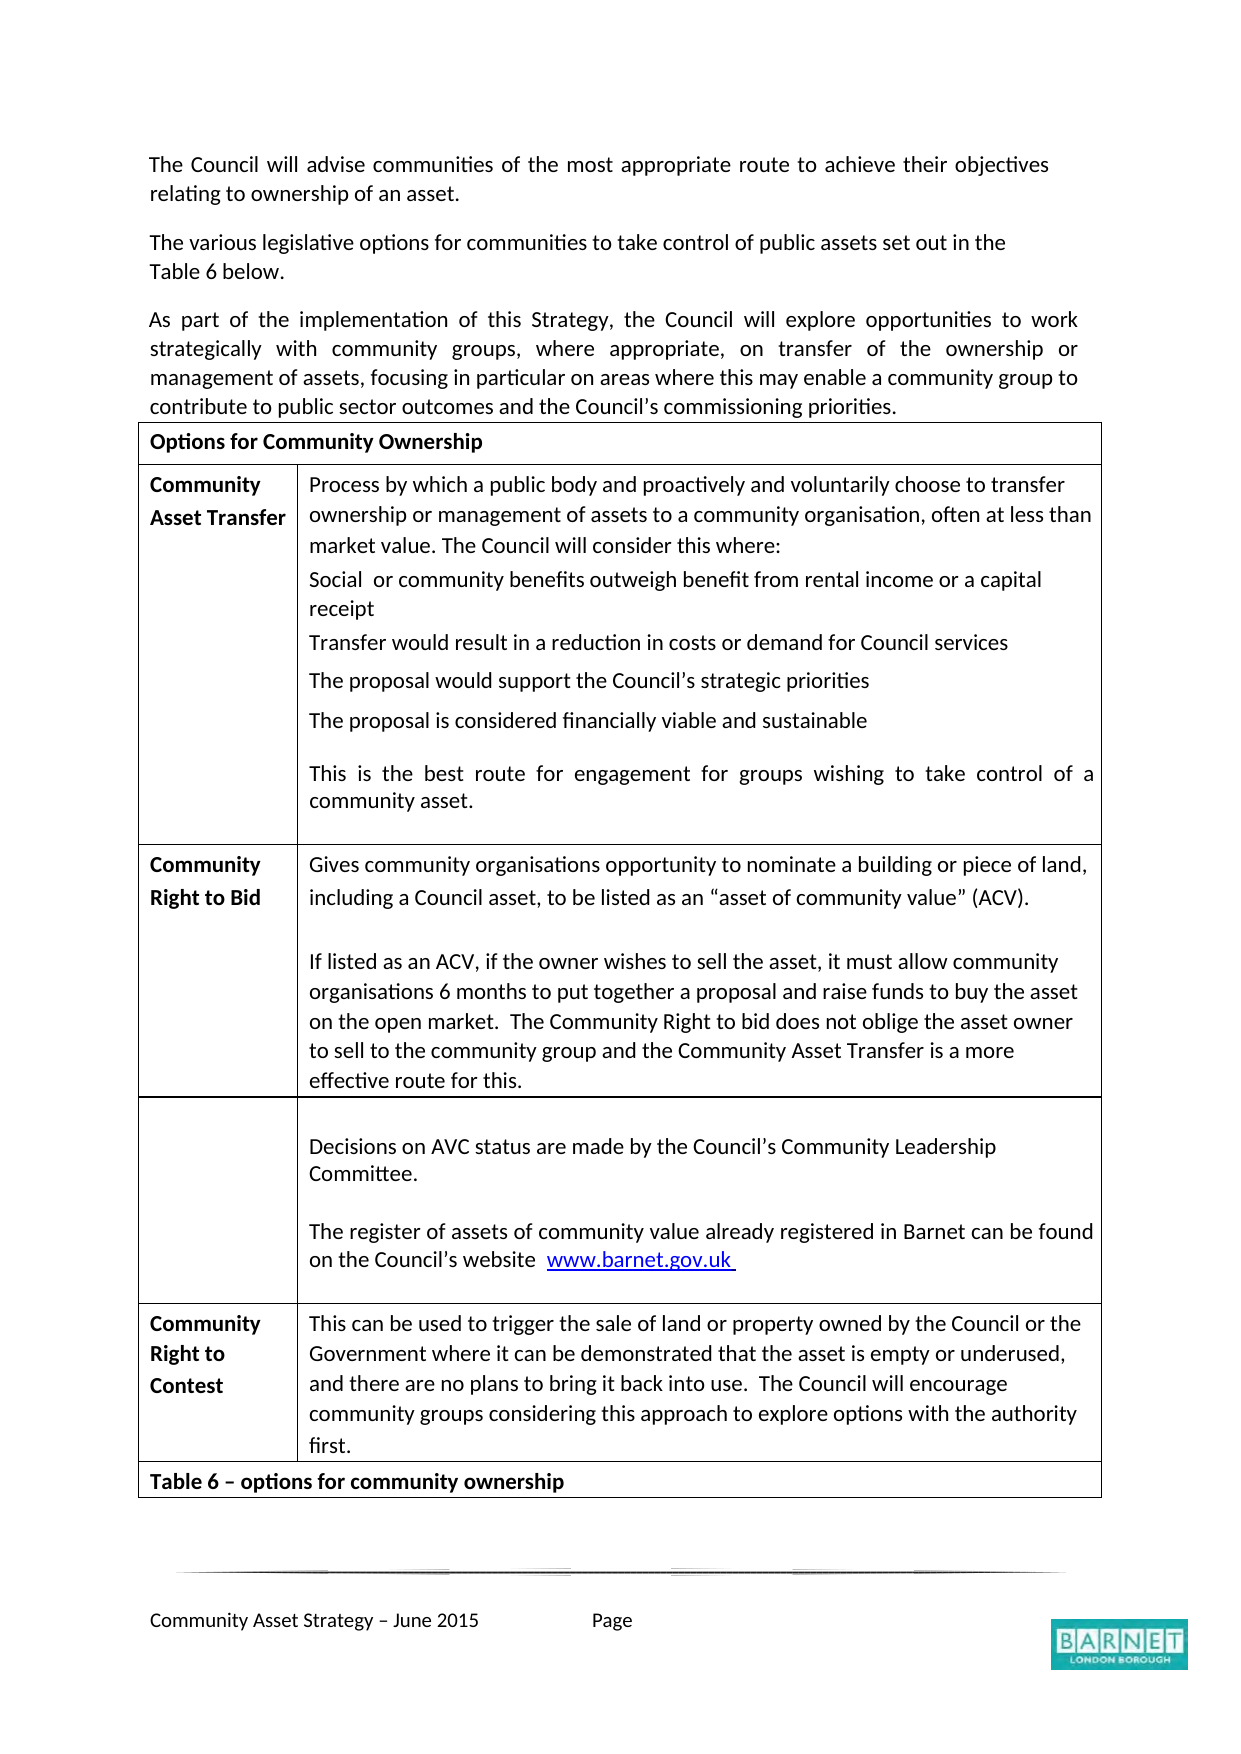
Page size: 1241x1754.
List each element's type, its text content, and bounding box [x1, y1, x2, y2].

table_cell Community Asset Transfer [139, 465, 297, 844]
text The various legislative options for communities to take control of public assets set out in the Table 6 below. [149, 228, 1051, 285]
table_cell This can be used to trigger the sale of land or property owned by the Council or the Government where it can be demonstrated that the asset is empty or underused, and there are no plans to bring it back into use. The Council will encourage community groups considering this approach to explore options with the authority first. [298, 1304, 1101, 1461]
table_cell Process by which a public body and proactively and voluntarily choose to transfer ownership or management of assets to a community organisation, often at less than market value. The Council will consider this where: Social or community benefits outweigh benefit from rental income or a capital receipt Transfer would result in a reduction in costs or demand for Council services The proposal would support the Council’s strategic priorities The proposal is considered financially viable and sustainable This is the best route for engagement for groups wishing to take control of a community asset. [298, 465, 1101, 844]
table_cell Community Right to Contest [139, 1304, 297, 1461]
text The Council will advise communities of the most appropriate route to achieve their objectives relating to ownership of an asset. [148, 151, 1051, 207]
table_cell Community Right to Bid [139, 845, 297, 1096]
table_cell Table 6 – options for community ownership [139, 1462, 1101, 1497]
table_cell Decisions on AVC status are made by the Council’s Community Leadership Committee. The register of assets of community value already registered in Barnet can be found on the Council’s website www.barnet.gov.uk [298, 1098, 1101, 1303]
table_header Options for Community Ownership [139, 423, 1101, 464]
table_cell [139, 1098, 297, 1303]
text As part of the implementation of this Strategy, the Council will explore opportunities to work strategically with community groups, where appropriate, on transfer of the ownership or management of assets, focusing in particular on areas where this may enable a community group to contribute to public sector outcomes and the Council’s commissioning priorities. [148, 306, 1080, 420]
table_cell Gives community organisations opportunity to nominate a building or piece of land, including a Council asset, to be listed as an “asset of community value” (ACV). If listed as an ACV, if the owner wishes to sell the asset, it must allow community organisations 6 months to put together a proposal and raise funds to buy the asset on the open market. The Community Right to bid does not oblige the asset owner to sell to the community group and the Community Asset Transfer is a more effective route for this. [298, 845, 1101, 1096]
